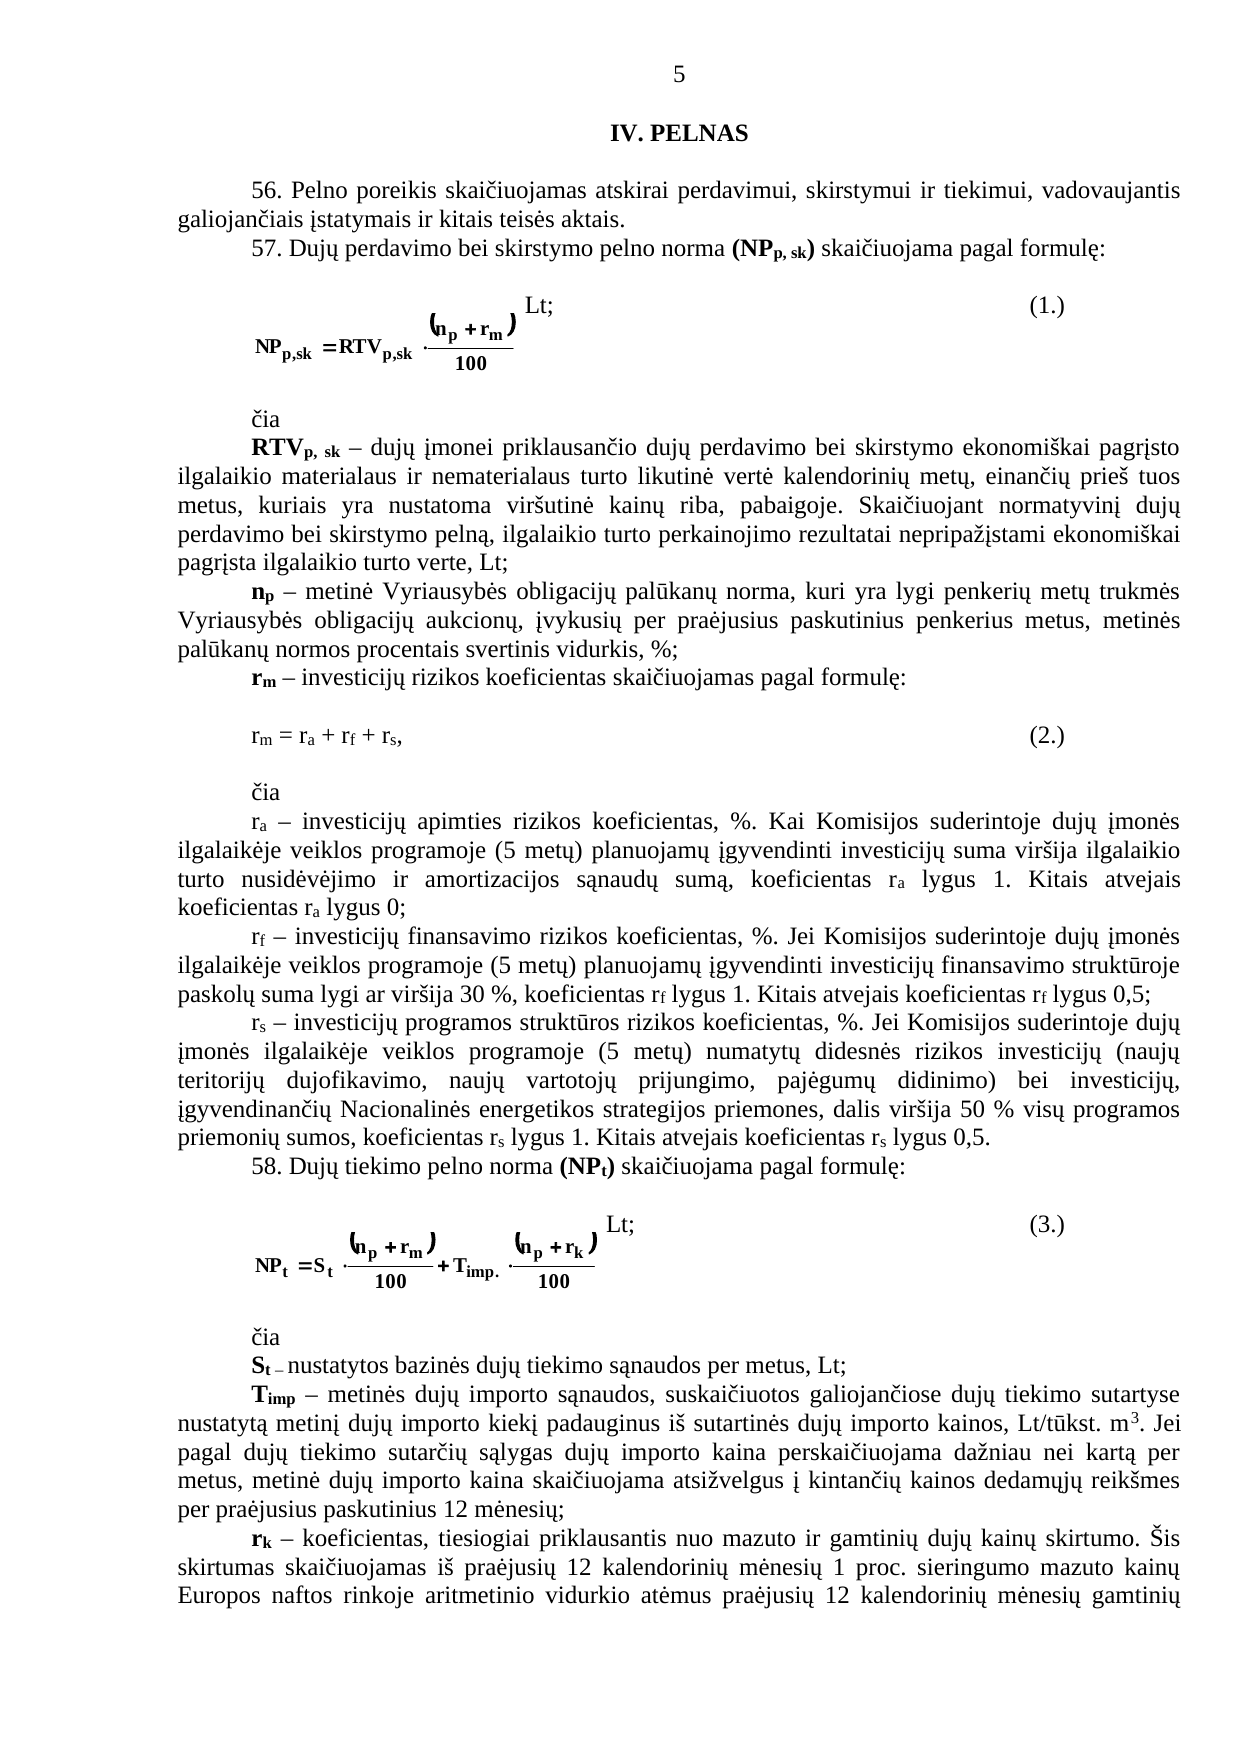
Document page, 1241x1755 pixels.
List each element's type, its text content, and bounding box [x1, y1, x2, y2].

text rm = ra + rf + rs, (2.) [177, 720, 1181, 749]
text Lt; (3.) [177, 1209, 1181, 1293]
text 57. Dujų perdavimo bei skirstymo pelno norma (NPp, sk) skaičiuojama pagal formulę: [177, 233, 1181, 262]
text čia [177, 1322, 1181, 1350]
text rk – koeficientas, tiesiogiai priklausantis nuo mazuto ir gamtinių dujų kainų skirtumo. Šis skirtumas skaičiuojamas iš praėjusių 12 kalendorinių mėnesių 1 proc. sieringumo mazuto kainų Europos naftos rinkoje aritmetinio vidurkio atėmus praėjusių 12 kalendorinių mėnesių gamtinių [177, 1523, 1181, 1609]
text IV. PELNAS [177, 118, 1181, 147]
text RTVp, sk – dujų įmonei priklausančio dujų perdavimo bei skirstymo ekonomiškai pagrįsto ilgalaikio materialaus ir nematerialaus turto likutinė vertė kalendorinių metų, einančių prieš tuos metus, kuriais yra nustatoma viršutinė kainų riba, pabaigoje. Skaičiuojant normatyvinį dujų perdavimo bei skirstymo pelną, ilgalaikio turto perkainojimo rezultatai nepripažįstami ekonomiškai pagrįsta ilgalaikio turto verte, Lt; [177, 432, 1181, 576]
text Timp – metinės dujų importo sąnaudos, suskaičiuotos galiojančiose dujų tiekimo sutartyse nustatytą metinį dujų importo kiekį padauginus iš sutartinės dujų importo kainos, Lt/tūkst. m3. Jei pagal dujų tiekimo sutarčių sąlygas dujų importo kaina perskaičiuojama dažniau nei kartą per metus, metinė dujų importo kaina skaičiuojama atsižvelgus į kintančių kainos dedamųjų reikšmes per praėjusius paskutinius 12 mėnesių; [177, 1379, 1181, 1523]
text rs – investicijų programos struktūros rizikos koeficientas, %. Jei Komisijos suderintoje dujų įmonės ilgalaikėje veiklos programoje (5 metų) numatytų didesnės rizikos investicijų (naujų teritorijų dujofikavimo, naujų vartotojų prijungimo, pajėgumų didinimo) bei investicijų, įgyvendinančių Nacionalinės energetikos strategijos priemones, dalis viršija 50 % visų programos priemonių sumos, koeficientas rs lygus 1. Kitais atvejais koeficientas rs lygus 0,5. [177, 1007, 1181, 1151]
text St – nustatytos bazinės dujų tiekimo sąnaudos per metus, Lt; [177, 1350, 1181, 1379]
text 58. Dujų tiekimo pelno norma (NPt) skaičiuojama pagal formulę: [177, 1151, 1181, 1180]
text np – metinė Vyriausybės obligacijų palūkanų norma, kuri yra lygi penkerių metų trukmės Vyriausybės obligacijų aukcionų, įvykusių per praėjusius paskutinius penkerius metus, metinės palūkanų normos procentais svertinis vidurkis, %; [177, 576, 1181, 662]
text čia [177, 777, 1181, 806]
text Lt; (1.) [177, 291, 1181, 375]
text 56. Pelno poreikis skaičiuojamas atskirai perdavimui, skirstymui ir tiekimui, vadovaujantis galiojančiais įstatymais ir kitais teisės aktais. [177, 176, 1181, 233]
text ra – investicijų apimties rizikos koeficientas, %. Kai Komisijos suderintoje dujų įmonės ilgalaikėje veiklos programoje (5 metų) planuojamų įgyvendinti investicijų suma viršija ilgalaikio turto nusidėvėjimo ir amortizacijos sąnaudų sumą, koeficientas ra lygus 1. Kitais atvejais koeficientas ra lygus 0; [177, 806, 1181, 921]
text rm – investicijų rizikos koeficientas skaičiuojamas pagal formulę: [177, 662, 1181, 691]
text čia [177, 404, 1181, 432]
text rf – investicijų finansavimo rizikos koeficientas, %. Jei Komisijos suderintoje dujų įmonės ilgalaikėje veiklos programoje (5 metų) planuojamų įgyvendinti investicijų finansavimo struktūroje paskolų suma lygi ar viršija 30 %, koeficientas rf lygus 1. Kitais atvejais koeficientas rf lygus 0,5; [177, 921, 1181, 1007]
